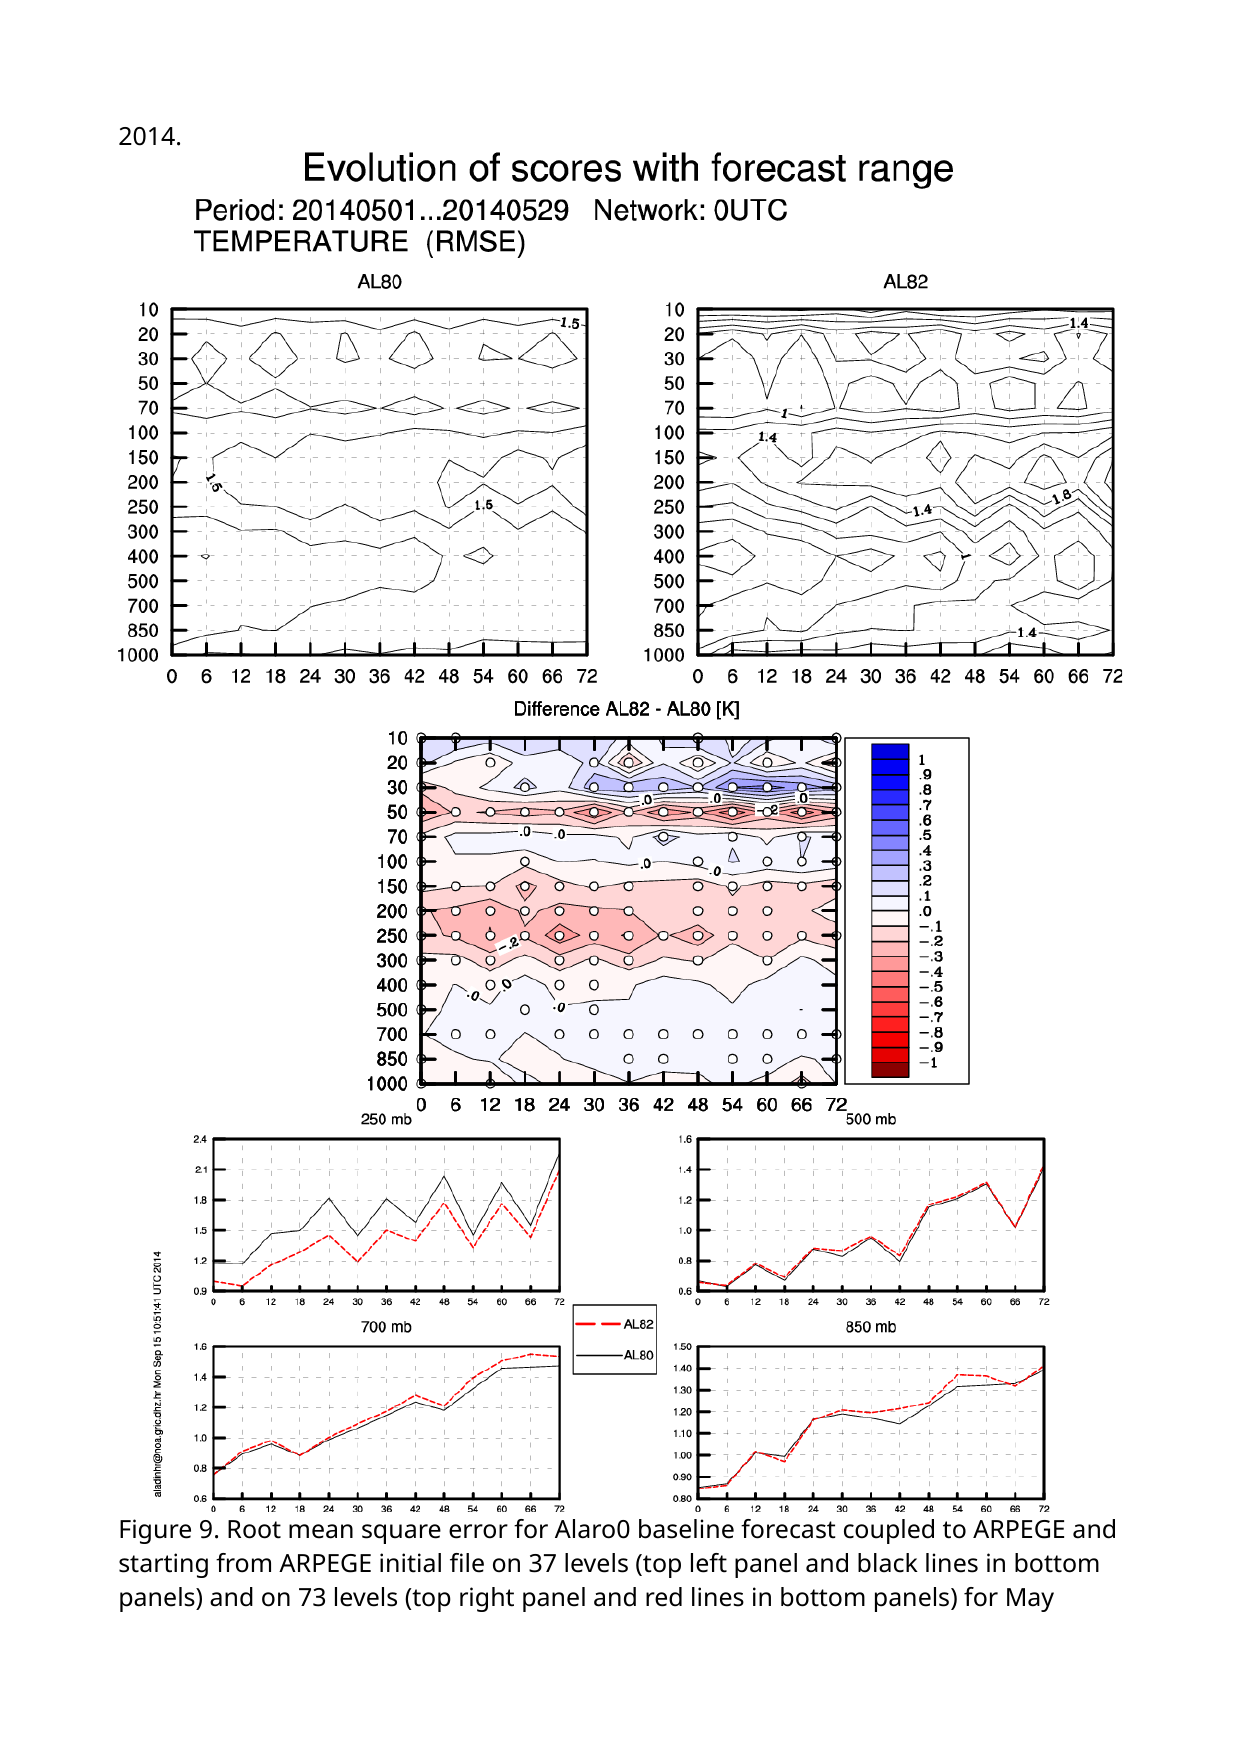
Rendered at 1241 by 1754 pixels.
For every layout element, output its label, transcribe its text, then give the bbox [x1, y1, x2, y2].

text 2014. [118, 118, 1122, 152]
picture [118, 152, 1123, 1512]
text Figure 9. Root mean square error for Alaro0 baseline forecast coupled to ARPEGE and starting from ARPEGE initial file on 37 levels (top left panel and black lines in bottom panels) and on 73 levels (top right panel and red lines in bottom panels) for May [118, 1512, 1122, 1614]
